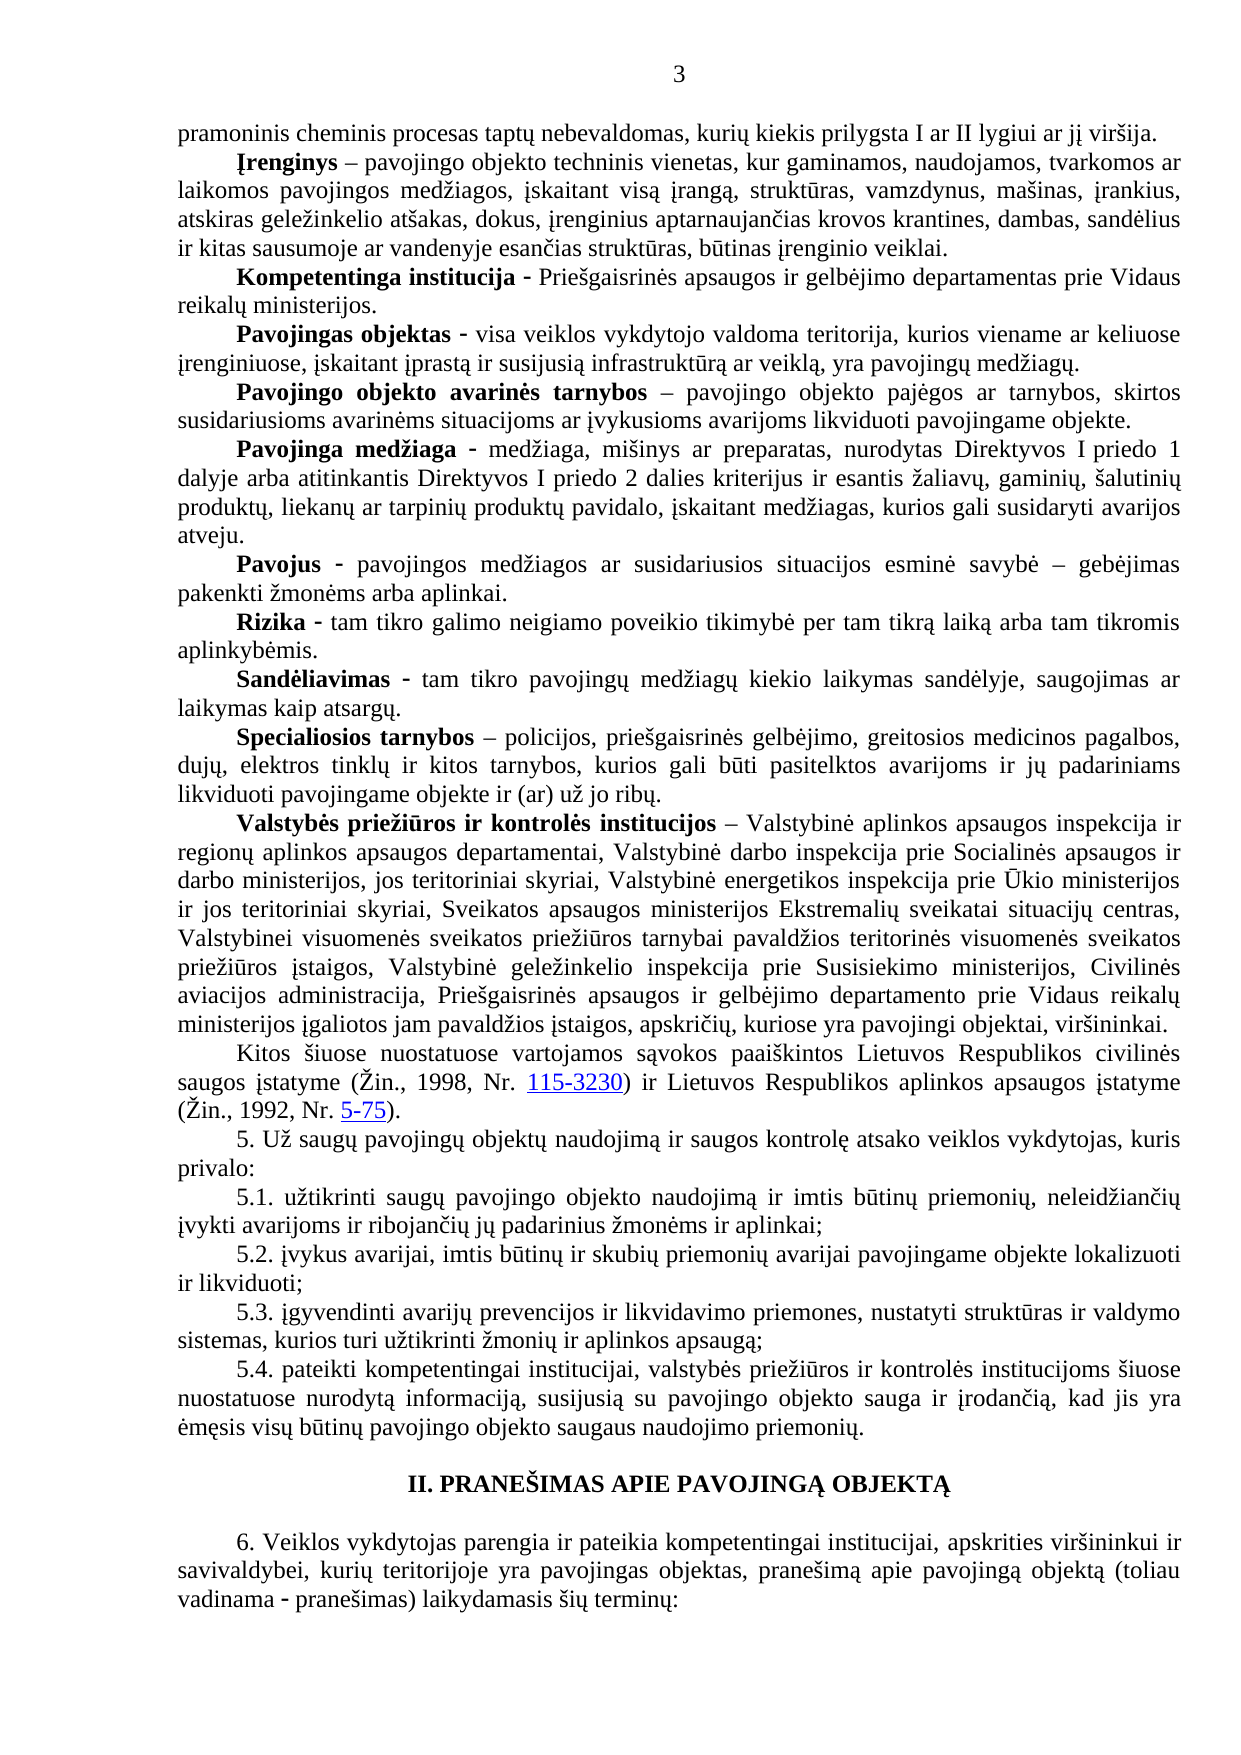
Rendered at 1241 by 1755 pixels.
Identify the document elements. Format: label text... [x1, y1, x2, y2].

text pramoninis cheminis procesas taptų nebevaldomas, kurių kiekis prilygsta I ar II lygiui ar jį viršija. [177, 118, 1181, 147]
text Kompetentinga institucija  Priešgaisrinės apsaugos ir gelbėjimo departamentas prie Vidaus reikalų ministerijos. [177, 262, 1181, 319]
text Valstybės priežiūros ir kontrolės institucijos – Valstybinė aplinkos apsaugos inspekcija ir regionų aplinkos apsaugos departamentai, Valstybinė darbo inspekcija prie Socialinės apsaugos ir darbo ministerijos, jos teritoriniai skyriai, Valstybinė energetikos inspekcija prie Ūkio ministerijos ir jos teritoriniai skyriai, Sveikatos apsaugos ministerijos Ekstremalių sveikatai situacijų centras, Valstybinei visuomenės sveikatos priežiūros tarnybai pavaldžios teritorinės visuomenės sveikatos priežiūros įstaigos, Valstybinė geležinkelio inspekcija prie Susisiekimo ministerijos, Civilinės aviacijos administracija, Priešgaisrinės apsaugos ir gelbėjimo departamento prie Vidaus reikalų ministerijos įgaliotos jam pavaldžios įstaigos, apskričių, kuriose yra pavojingi objektai, viršininkai. [177, 808, 1181, 1038]
text Kitos šiuose nuostatuose vartojamos sąvokos paaiškintos Lietuvos Respublikos civilinės saugos įstatyme (Žin., 1998, Nr. 115-3230) ir Lietuvos Respublikos aplinkos apsaugos įstatyme (Žin., 1992, Nr. 5-75). [177, 1038, 1181, 1124]
text II. PRANEŠIMAS APIE PAVOJINGĄ OBJEKTĄ [177, 1469, 1181, 1498]
text Sandėliavimas  tam tikro pavojingų medžiagų kiekio laikymas sandėlyje, saugojimas ar laikymas kaip atsargų. [177, 664, 1181, 722]
text Rizika  tam tikro galimo neigiamo poveikio tikimybė per tam tikrą laiką arba tam tikromis aplinkybėmis. [177, 607, 1181, 664]
text 6. Veiklos vykdytojas parengia ir pateikia kompetentingai institucijai, apskrities viršininkui ir savivaldybei, kurių teritorijoje yra pavojingas objektas, pranešimą apie pavojingą objektą (toliau vadinama  pranešimas) laikydamasis šių terminų: [177, 1527, 1181, 1613]
text Įrenginys – pavojingo objekto techninis vienetas, kur gaminamos, naudojamos, tvarkomos ar laikomos pavojingos medžiagos, įskaitant visą įrangą, struktūras, vamzdynus, mašinas, įrankius, atskiras geležinkelio atšakas, dokus, įrenginius aptarnaujančias krovos krantines, dambas, sandėlius ir kitas sausumoje ar vandenyje esančias struktūras, būtinas įrenginio veiklai. [177, 147, 1181, 262]
text 5.1. užtikrinti saugų pavojingo objekto naudojimą ir imtis būtinų priemonių, neleidžiančių įvykti avarijoms ir ribojančių jų padarinius žmonėms ir aplinkai; [177, 1182, 1181, 1239]
text 5.4. pateikti kompetentingai institucijai, valstybės priežiūros ir kontrolės institucijoms šiuose nuostatuose nurodytą informaciją, susijusią su pavojingo objekto sauga ir įrodančią, kad jis yra ėmęsis visų būtinų pavojingo objekto saugaus naudojimo priemonių. [177, 1354, 1181, 1441]
text Pavojingo objekto avarinės tarnybos – pavojingo objekto pajėgos ar tarnybos, skirtos susidariusioms avarinėms situacijoms ar įvykusioms avarijoms likviduoti pavojingame objekte. [177, 377, 1181, 434]
text 5. Už saugų pavojingų objektų naudojimą ir saugos kontrolę atsako veiklos vykdytojas, kuris privalo: [177, 1124, 1181, 1182]
text 5.3. įgyvendinti avarijų prevencijos ir likvidavimo priemones, nustatyti struktūras ir valdymo sistemas, kurios turi užtikrinti žmonių ir aplinkos apsaugą; [177, 1297, 1181, 1354]
text Pavojinga medžiaga  medžiaga, mišinys ar preparatas, nurodytas Direktyvos I priedo 1 dalyje arba atitinkantis Direktyvos I priedo 2 dalies kriterijus ir esantis žaliavų, gaminių, šalutinių produktų, liekanų ar tarpinių produktų pavidalo, įskaitant medžiagas, kurios gali susidaryti avarijos atveju. [177, 434, 1181, 549]
text 5.2. įvykus avarijai, imtis būtinų ir skubių priemonių avarijai pavojingame objekte lokalizuoti ir likviduoti; [177, 1239, 1181, 1297]
text Specialiosios tarnybos – policijos, priešgaisrinės gelbėjimo, greitosios medicinos pagalbos, dujų, elektros tinklų ir kitos tarnybos, kurios gali būti pasitelktos avarijoms ir jų padariniams likviduoti pavojingame objekte ir (ar) už jo ribų. [177, 722, 1181, 808]
text Pavojingas objektas  visa veiklos vykdytojo valdoma teritorija, kurios viename ar keliuose įrenginiuose, įskaitant įprastą ir susijusią infrastruktūrą ar veiklą, yra pavojingų medžiagų. [177, 319, 1181, 377]
text Pavojus  pavojingos medžiagos ar susidariusios situacijos esminė savybė – gebėjimas pakenkti žmonėms arba aplinkai. [177, 549, 1181, 607]
